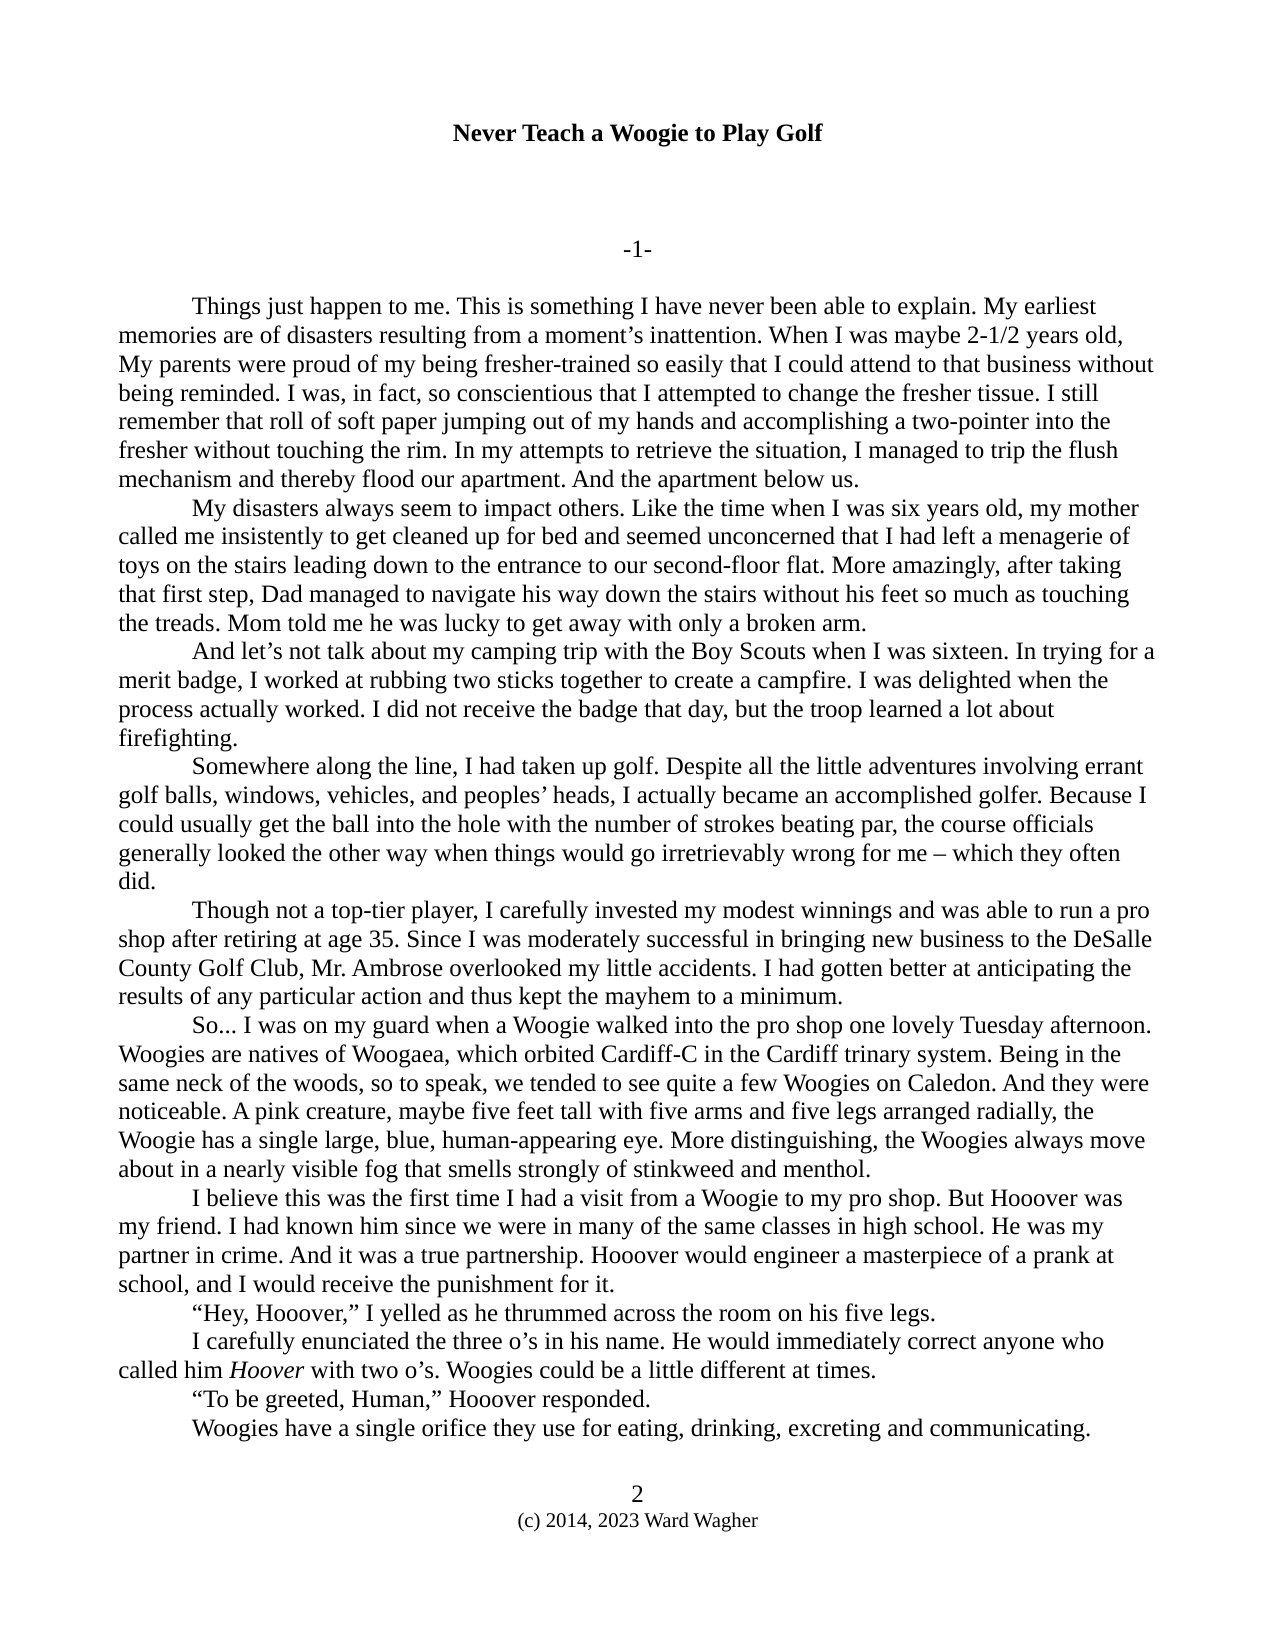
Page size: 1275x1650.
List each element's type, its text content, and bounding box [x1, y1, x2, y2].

text Somewhere along the line, I had taken up golf. Despite all the little adventures involving errant golf balls, windows, vehicles, and peoples’ heads, I actually became an accomplished golfer. Because I could usually get the ball into the hole with the number of strokes beating par, the course officials generally looked the other way when things would go irretrievably wrong for me – which they often did. [118, 751, 1157, 895]
text I carefully enunciated the three o’s in his name. He would immediately correct anyone who called him Hoover with two o’s. Woogies could be a little different at times. [118, 1326, 1157, 1384]
text Things just happen to me. This is something I have never been able to explain. My earliest memories are of disasters resulting from a moment’s inattention. When I was maybe 2-1/2 years old, My parents were proud of my being fresher-trained so easily that I could attend to that business without being reminded. I was, in fact, so conscientious that I attempted to change the fresher tissue. I still remember that roll of soft paper jumping out of my hands and accomplishing a two-pointer into the fresher without touching the rim. In my attempts to retrieve the situation, I managed to trip the flush mechanism and thereby flood our apartment. And the apartment below us. [118, 291, 1157, 493]
text Though not a top-tier player, I carefully invested my modest winnings and was able to run a pro shop after retiring at age 35. Since I was moderately successful in bringing new business to the DeSalle County Golf Club, Mr. Ambrose overlooked my little accidents. I had gotten better at anticipating the results of any particular action and thus kept the mayhem to a minimum. [118, 895, 1157, 1010]
text I believe this was the first time I had a visit from a Woogie to my pro shop. But Hooover was my friend. I had known him since we were in many of the same classes in high school. He was my partner in crime. And it was a true partnership. Hooover would engineer a masterpiece of a prank at school, and I would receive the punishment for it. [118, 1183, 1157, 1298]
text “To be greeted, Human,” Hooover responded. [118, 1384, 1157, 1413]
text Woogies have a single orifice they use for eating, drinking, excreting and communicating. [118, 1413, 1157, 1441]
text And let’s not talk about my camping trip with the Boy Scouts when I was sixteen. In trying for a merit badge, I worked at rubbing two sticks together to create a campfire. I was delighted when the process actually worked. I did not receive the badge that day, but the troop learned a lot about firefighting. [118, 636, 1157, 751]
text -1- [118, 234, 1157, 263]
text “Hey, Hooover,” I yelled as he thrummed across the room on his five legs. [118, 1298, 1157, 1326]
text My disasters always seem to impact others. Like the time when I was six years old, my mother called me insistently to get cleaned up for bed and seemed unconcerned that I had left a menagerie of toys on the stairs leading down to the entrance to our second-floor flat. More amazingly, after taking that first step, Dad managed to navigate his way down the stairs without his feet so much as touching the treads. Mom told me he was lucky to get away with only a broken arm. [118, 493, 1157, 636]
text So... I was on my guard when a Woogie walked into the pro shop one lovely Tuesday afternoon. Woogies are natives of Woogaea, which orbited Cardiff-C in the Cardiff trinary system. Being in the same neck of the woods, so to speak, we tended to see quite a few Woogies on Caledon. And they were noticeable. A pink creature, maybe five feet tall with five arms and five legs arranged radially, the Woogie has a single large, blue, human-appearing eye. More distinguishing, the Woogies always move about in a nearly visible fog that smells strongly of stinkweed and menthol. [118, 1010, 1157, 1183]
